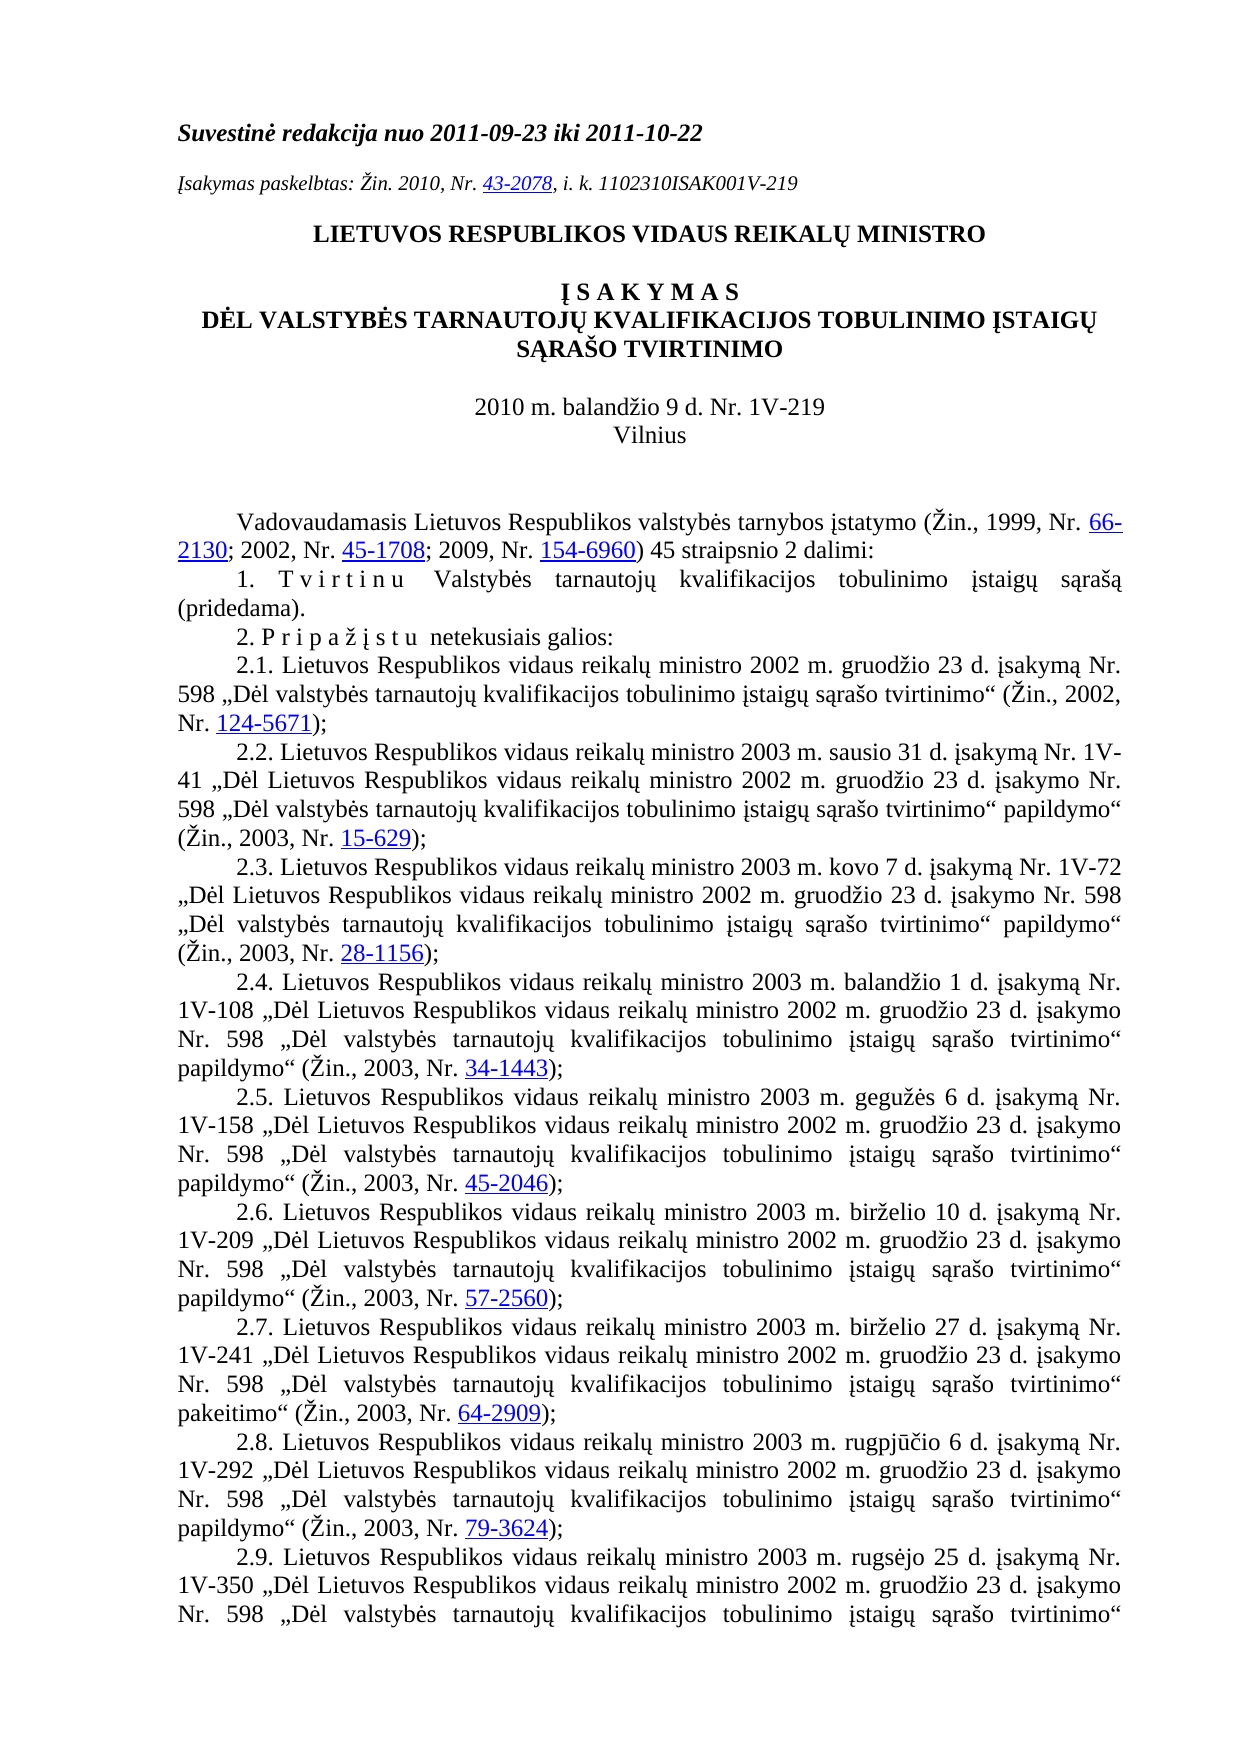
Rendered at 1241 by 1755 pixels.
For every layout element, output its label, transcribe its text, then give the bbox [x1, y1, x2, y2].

text 2.7. Lietuvos Respublikos vidaus reikalų ministro 2003 m. birželio 27 d. įsakymą Nr. 1V-241 „Dėl Lietuvos Respublikos vidaus reikalų ministro 2002 m. gruodžio 23 d. įsakymo Nr. 598 „Dėl valstybės tarnautojų kvalifikacijos tobulinimo įstaigų sąrašo tvirtinimo“ pakeitimo“ (Žin., 2003, Nr. 64-2909); [177, 1312, 1122, 1427]
text 2.9. Lietuvos Respublikos vidaus reikalų ministro 2003 m. rugsėjo 25 d. įsakymą Nr. 1V-350 „Dėl Lietuvos Respublikos vidaus reikalų ministro 2002 m. gruodžio 23 d. įsakymo Nr. 598 „Dėl valstybės tarnautojų kvalifikacijos tobulinimo įstaigų sąrašo tvirtinimo“ [177, 1542, 1122, 1628]
text ĮSAKYMAS [177, 277, 1122, 305]
text 2.4. Lietuvos Respublikos vidaus reikalų ministro 2003 m. balandžio 1 d. įsakymą Nr. 1V-108 „Dėl Lietuvos Respublikos vidaus reikalų ministro 2002 m. gruodžio 23 d. įsakymo Nr. 598 „Dėl valstybės tarnautojų kvalifikacijos tobulinimo įstaigų sąrašo tvirtinimo“ papildymo“ (Žin., 2003, Nr. 34-1443); [177, 967, 1122, 1082]
text 2010 m. balandžio 9 d. Nr. 1V-219 [177, 392, 1122, 420]
text 2.5. Lietuvos Respublikos vidaus reikalų ministro 2003 m. gegužės 6 d. įsakymą Nr. 1V-158 „Dėl Lietuvos Respublikos vidaus reikalų ministro 2002 m. gruodžio 23 d. įsakymo Nr. 598 „Dėl valstybės tarnautojų kvalifikacijos tobulinimo įstaigų sąrašo tvirtinimo“ papildymo“ (Žin., 2003, Nr. 45-2046); [177, 1082, 1122, 1197]
text 2.3. Lietuvos Respublikos vidaus reikalų ministro 2003 m. kovo 7 d. įsakymą Nr. 1V-72 „Dėl Lietuvos Respublikos vidaus reikalų ministro 2002 m. gruodžio 23 d. įsakymo Nr. 598 „Dėl valstybės tarnautojų kvalifikacijos tobulinimo įstaigų sąrašo tvirtinimo“ papildymo“ (Žin., 2003, Nr. 28-1156); [177, 852, 1122, 967]
text DĖL VALSTYBĖS TARNAUTOJŲ KVALIFIKACIJOS TOBULINIMO ĮSTAIGŲ SĄRAŠO TVIRTINIMO [177, 305, 1122, 363]
text LIETUVOS RESPUBLIKOS VIDAUS REIKALŲ MINISTRO [177, 219, 1122, 248]
text 2.8. Lietuvos Respublikos vidaus reikalų ministro 2003 m. rugpjūčio 6 d. įsakymą Nr. 1V-292 „Dėl Lietuvos Respublikos vidaus reikalų ministro 2002 m. gruodžio 23 d. įsakymo Nr. 598 „Dėl valstybės tarnautojų kvalifikacijos tobulinimo įstaigų sąrašo tvirtinimo“ papildymo“ (Žin., 2003, Nr. 79-3624); [177, 1427, 1122, 1542]
text 2.2. Lietuvos Respublikos vidaus reikalų ministro 2003 m. sausio 31 d. įsakymą Nr. 1V-41 „Dėl Lietuvos Respublikos vidaus reikalų ministro 2002 m. gruodžio 23 d. įsakymo Nr. 598 „Dėl valstybės tarnautojų kvalifikacijos tobulinimo įstaigų sąrašo tvirtinimo“ papildymo“ (Žin., 2003, Nr. 15-629); [177, 737, 1122, 852]
text 2.6. Lietuvos Respublikos vidaus reikalų ministro 2003 m. birželio 10 d. įsakymą Nr. 1V-209 „Dėl Lietuvos Respublikos vidaus reikalų ministro 2002 m. gruodžio 23 d. įsakymo Nr. 598 „Dėl valstybės tarnautojų kvalifikacijos tobulinimo įstaigų sąrašo tvirtinimo“ papildymo“ (Žin., 2003, Nr. 57-2560); [177, 1197, 1122, 1312]
text Įsakymas paskelbtas: Žin. 2010, Nr. 43-2078, i. k. 1102310ISAK001V-219 [177, 171, 1122, 195]
text 1. Tvirtinu Valstybės tarnautojų kvalifikacijos tobulinimo įstaigų sąrašą (pridedama). [177, 564, 1122, 622]
text 2.1. Lietuvos Respublikos vidaus reikalų ministro 2002 m. gruodžio 23 d. įsakymą Nr. 598 „Dėl valstybės tarnautojų kvalifikacijos tobulinimo įstaigų sąrašo tvirtinimo“ (Žin., 2002, Nr. 124-5671); [177, 650, 1122, 737]
text Suvestinė redakcija nuo 2011-09-23 iki 2011-10-22 [177, 118, 1122, 147]
text 2. Pripažįstu netekusiais galios: [177, 622, 1122, 650]
text Vadovaudamasis Lietuvos Respublikos valstybės tarnybos įstatymo (Žin., 1999, Nr. 66-2130; 2002, Nr. 45-1708; 2009, Nr. 154-6960) 45 straipsnio 2 dalimi: [177, 507, 1122, 564]
text Vilnius [177, 420, 1122, 449]
